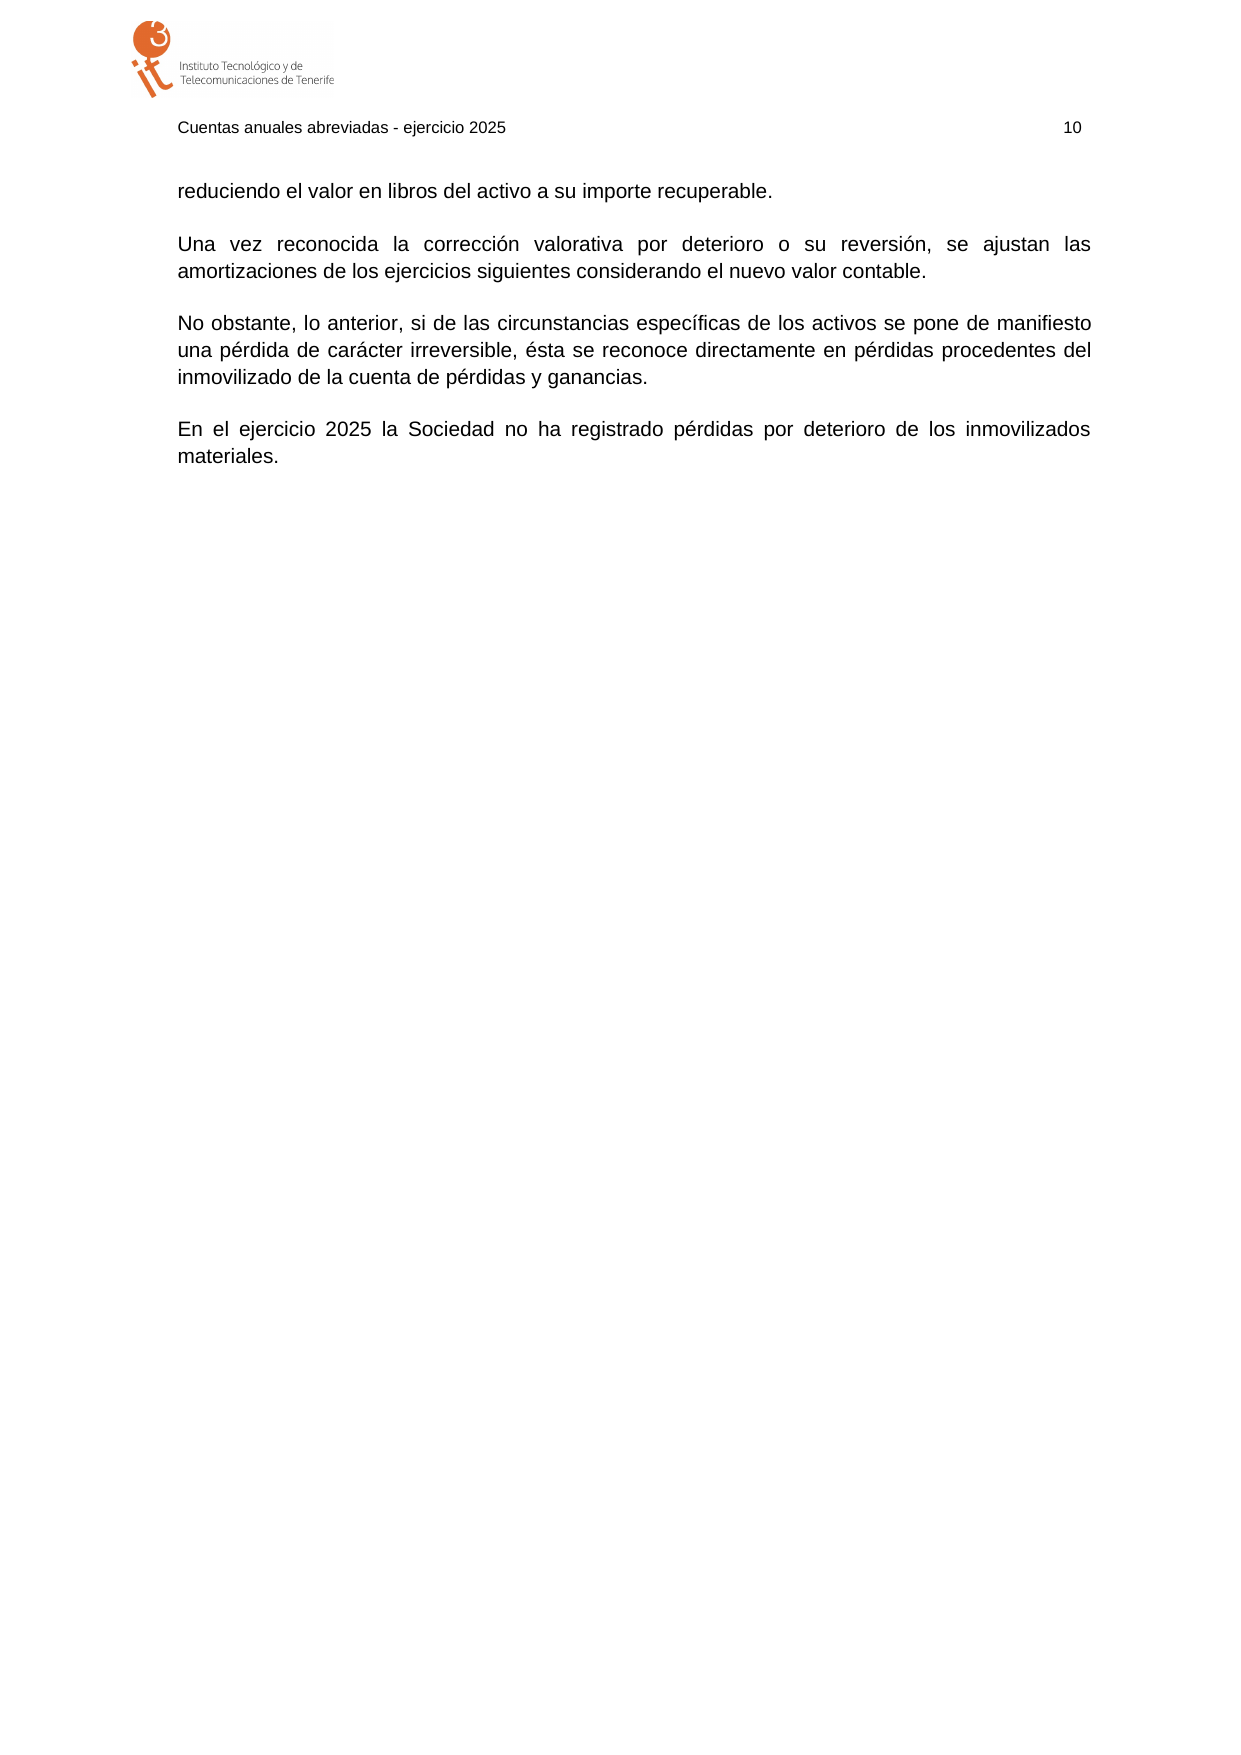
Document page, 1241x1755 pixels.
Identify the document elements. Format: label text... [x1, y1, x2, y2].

text Una vez reconocida la corrección valorativa por deterioro o su reversión, se ajustan las amortizaciones de los ejercicios siguientes considerando el nuevo valor contable. [177, 229, 1093, 283]
text reduciendo el valor en libros del activo a su importe recuperable. [177, 177, 1093, 204]
text No obstante, lo anterior, si de las circunstancias específicas de los activos se pone de manifiesto una pérdida de carácter irreversible, ésta se reconoce directamente en pérdidas procedentes del inmovilizado de la cuenta de pérdidas y ganancias. [177, 308, 1093, 390]
text En el ejercicio 2025 la Sociedad no ha registrado pérdidas por deterioro de los inmovilizados materiales. [177, 415, 1093, 469]
